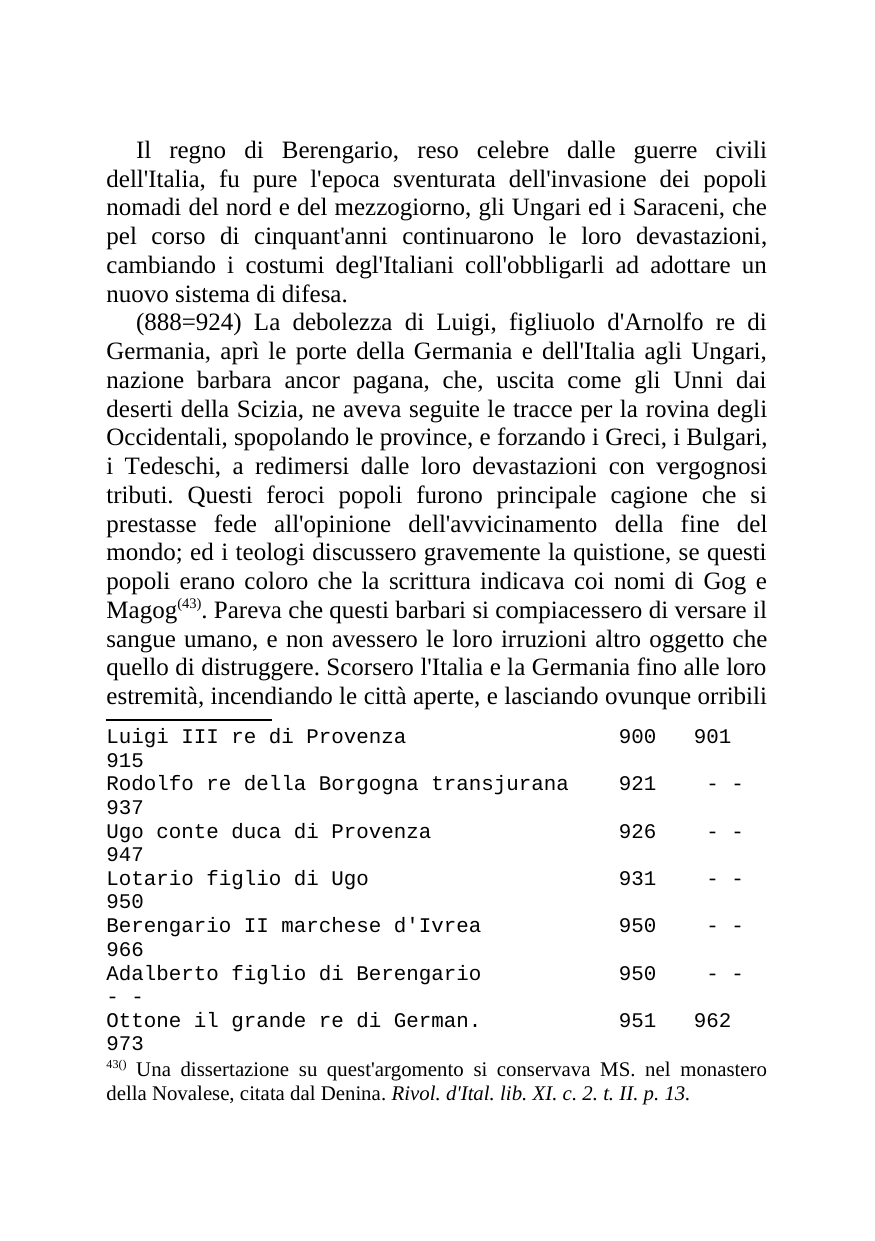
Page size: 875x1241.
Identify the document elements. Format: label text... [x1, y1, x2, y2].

text Il regno di Berengario, reso celebre dalle guerre civili dell'Italia, fu pure l'epoca sventurata dell'invasione dei popoli nomadi del nord e del mezzogiorno, gli Ungari ed i Saraceni, che pel corso di cinquant'anni continuarono le loro devastazioni, cambiando i costumi degl'Italiani coll'obbligarli ad adottare un nuovo sistema di difesa. [106, 135, 768, 307]
text Berengario II marchese d'Ivrea 950 - - 966 [106, 915, 768, 962]
text Luigi III re di Provenza 900 901 915 [106, 726, 768, 773]
text Ottone il grande re di German. 951 962 973 [106, 1010, 768, 1057]
text Rodolfo re della Borgogna transjurana 921 - - 937 [106, 773, 768, 821]
text Adalberto figlio di Berengario 950 - - - - [106, 962, 768, 1010]
text Ugo conte duca di Provenza 926 - - 947 [106, 821, 768, 868]
text Lotario figlio di Ugo 931 - - 950 [106, 868, 768, 915]
text () Una dissertazione su quest'argomento si conservava MS. nel monastero della Novalese, citata dal Denina. Rivol. d'Ital. lib. XI. c. 2. t. II. p. 13. [106, 1057, 768, 1105]
text (888=924) La debolezza di Luigi, figliuolo d'Arnolfo re di Germania, aprì le porte della Germania e dell'Italia agli Ungari, nazione barbara ancor pagana, che, uscita come gli Unni dai deserti della Scizia, ne aveva seguite le tracce per la rovina degli Occidentali, spopolando le province, e forzando i Greci, i Bulgari, i Tedeschi, a redimersi dalle loro devastazioni con vergognosi tributi. Questi feroci popoli furono principale cagione che si prestasse fede all'opinione dell'avvicinamento della fine del mondo; ed i teologi discussero gravemente la quistione, se questi popoli erano coloro che la scrittura indicava coi nomi di Gog e Magog(). Pareva che questi barbari si compiacessero di versare il sangue umano, e non avessero le loro irruzioni altro oggetto che quello di distruggere. Scorsero l'Italia e la Germania fino alle loro estremità, incendiando le città aperte, e lasciando ovunque orribili [106, 307, 768, 710]
